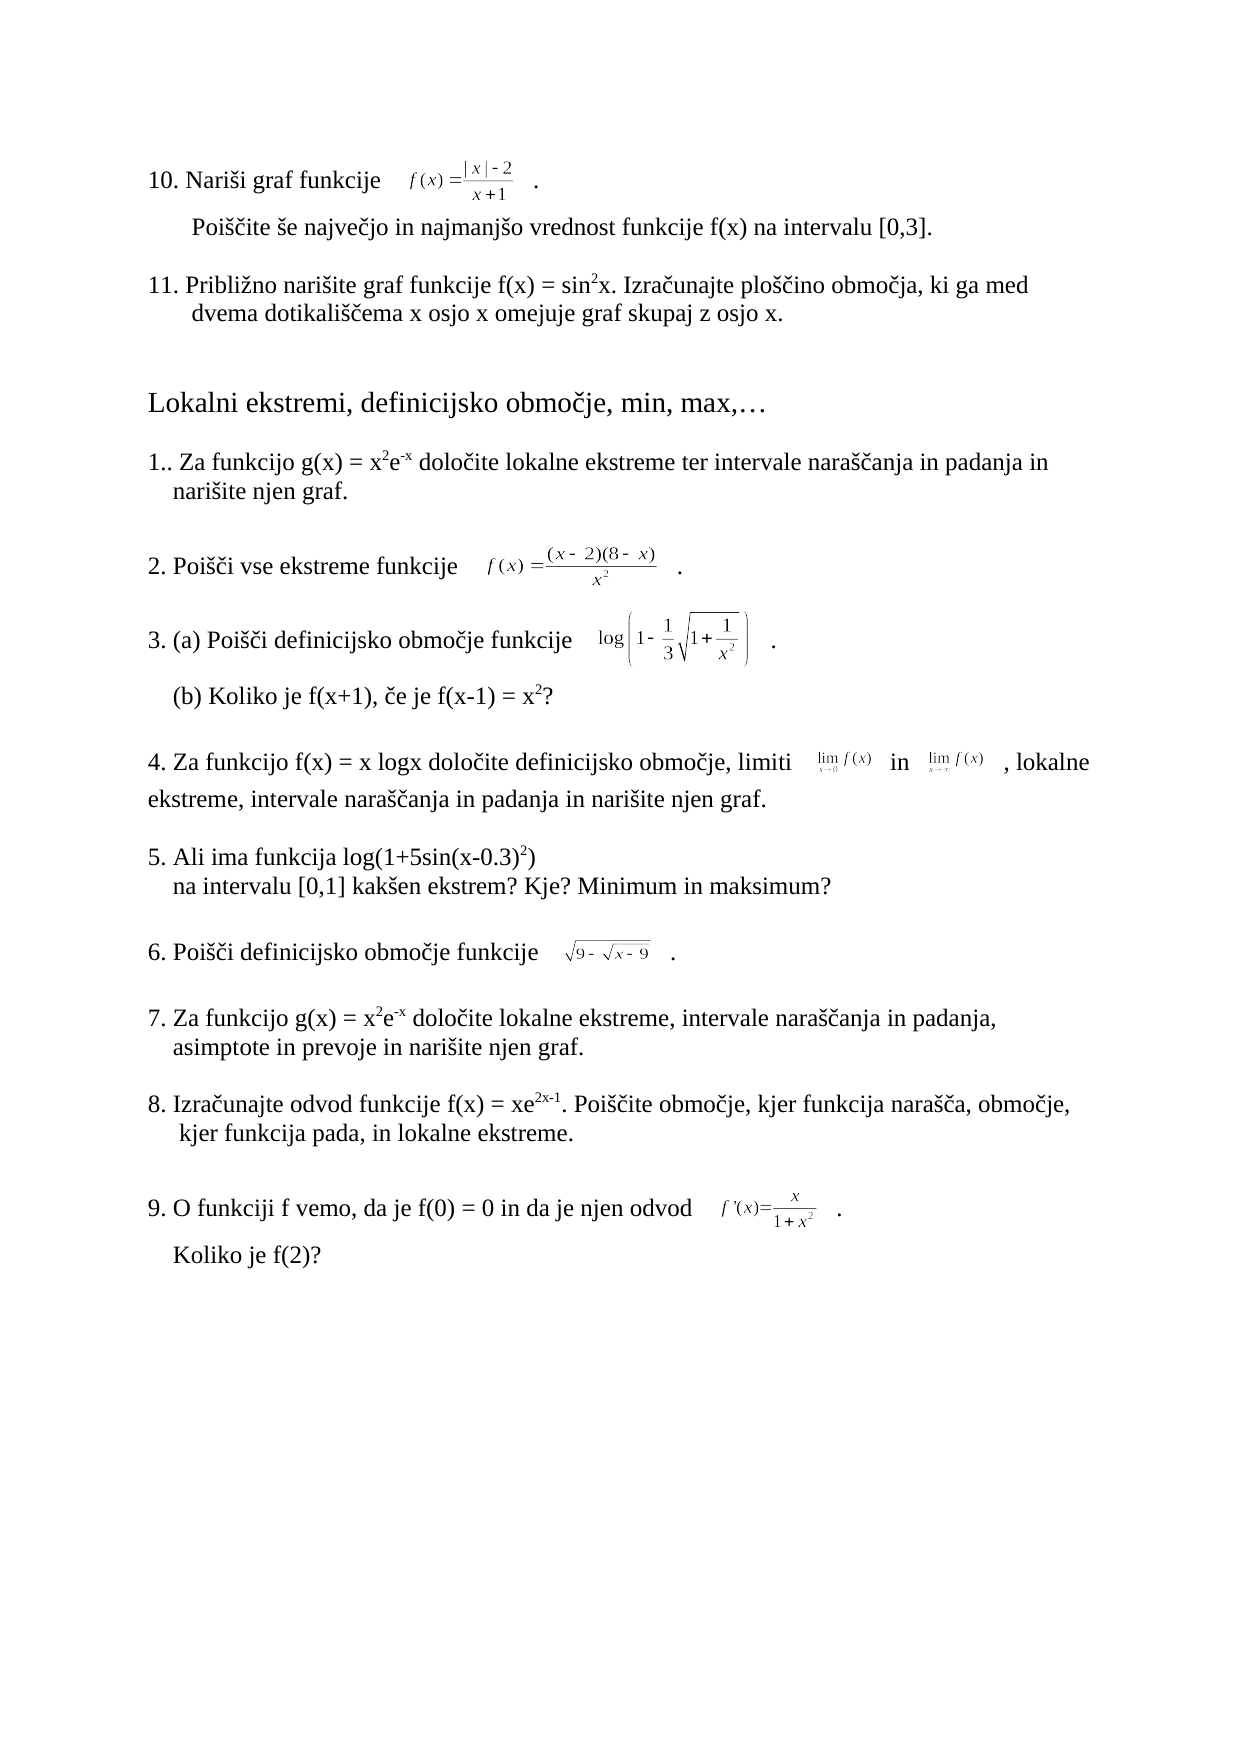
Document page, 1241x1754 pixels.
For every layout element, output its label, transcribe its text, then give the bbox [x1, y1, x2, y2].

text dvema dotikališčema x osjo x omejuje graf skupaj z osjo x. [148, 298, 1093, 327]
text 3. (a) Poišči definicijsko območje funkcije . [148, 598, 1093, 681]
text 9. O funkciji f vemo, da je f(0) = 0 in da je njen odvod . [148, 1175, 1093, 1240]
text 10. Nariši graf funkcije . [148, 148, 1093, 212]
text 6. Poišči definicijsko območje funkcije . [148, 928, 1093, 974]
text (b) Koliko je f(x+1), če je f(x-1) = x2? [148, 681, 1093, 710]
text Lokalni ekstremi, definicijsko območje, min, max,… [148, 385, 1093, 418]
text 7. Za funkcijo g(x) = x2e-x določite lokalne ekstreme, intervale naraščanja in padanja, [148, 1003, 1093, 1032]
text 8. Izračunajte odvod funkcije f(x) = xe2x-1. Poiščite območje, kjer funkcija narašča, območje, [148, 1089, 1093, 1118]
text Koliko je f(2)? [148, 1240, 1093, 1269]
text narišite njen graf. [148, 476, 1093, 504]
text 11. Približno narišite graf funkcije f(x) = sin2x. Izračunajte ploščino območja, ki ga med [148, 270, 1093, 298]
text asimptote in prevoje in narišite njen graf. [148, 1032, 1093, 1060]
text 4. Za funkcijo f(x) = x logx določite definicijsko območje, limiti in, lokalne ekstreme, intervale naraščanja in padanja in narišite njen graf. [148, 739, 1093, 813]
text Poiščite še največjo in najmanjšo vrednost funkcije f(x) na intervalu [0,3]. [148, 212, 1093, 241]
text 2. Poišči vse ekstreme funkcije . [148, 533, 1093, 598]
text 1.. Za funkcijo g(x) = x2e-x določite lokalne ekstreme ter intervale naraščanja in padanja in [148, 447, 1093, 476]
text kjer funkcija pada, in lokalne ekstreme. [148, 1118, 1093, 1147]
text 5. Ali ima funkcija log(1+5sin(x-0.3)2) [148, 842, 1093, 871]
text na intervalu [0,1] kakšen ekstrem? Kje? Minimum in maksimum? [148, 871, 1093, 899]
